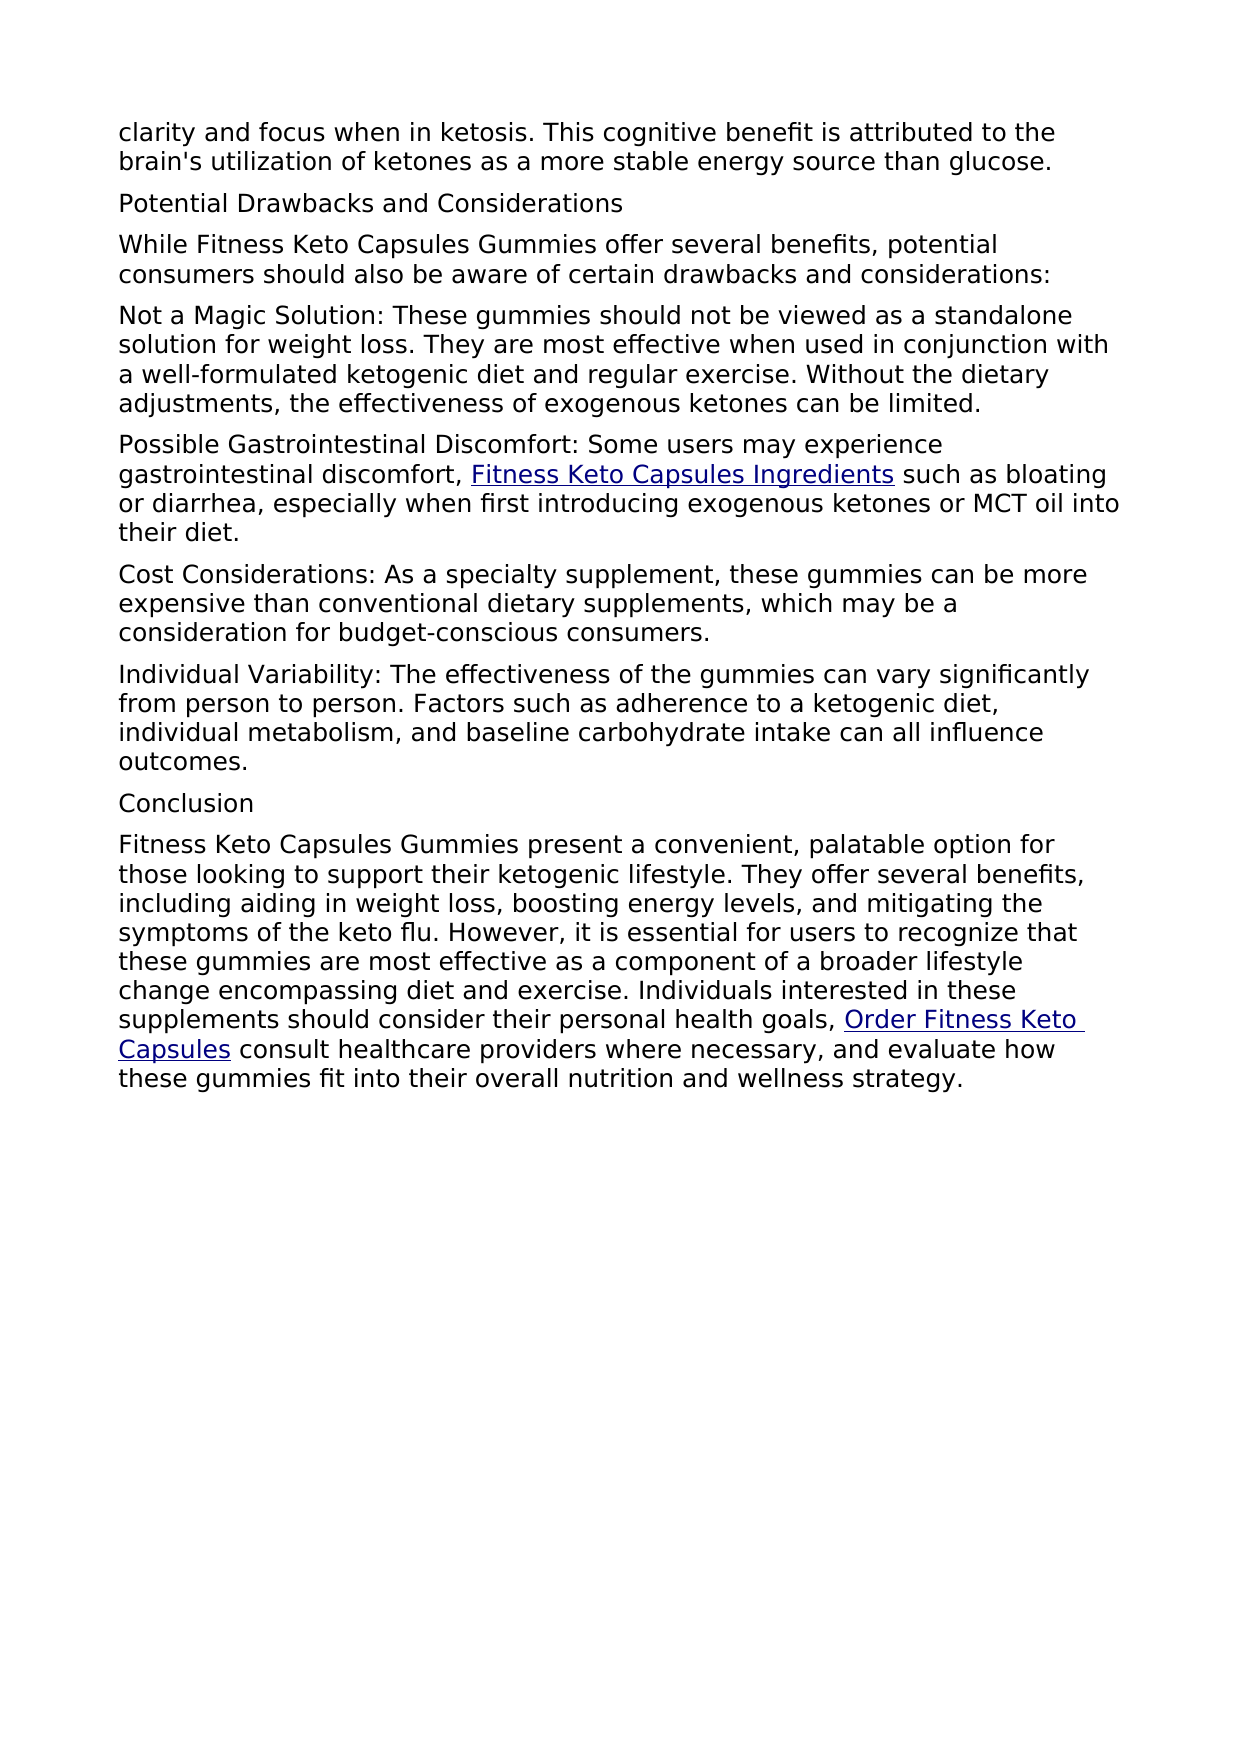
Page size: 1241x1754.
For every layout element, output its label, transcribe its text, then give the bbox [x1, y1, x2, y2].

text Not a Magic Solution: These gummies should not be viewed as a standalone solution for weight loss. They are most effective when used in conjunction with a well-formulated ketogenic diet and regular exercise. Without the dietary adjustments, the effectiveness of exogenous ketones can be limited. [118, 301, 1122, 418]
text Fitness Keto Capsules Gummies present a convenient, palatable option for those looking to support their ketogenic lifestyle. They offer several benefits, including aiding in weight loss, boosting energy levels, and mitigating the symptoms of the keto flu. However, it is essential for users to recognize that these gummies are most effective as a component of a broader lifestyle change encompassing diet and exercise. Individuals interested in these supplements should consider their personal health goals, Order Fitness Keto Capsules consult healthcare providers where necessary, and evaluate how these gummies fit into their overall nutrition and wellness strategy. [118, 831, 1122, 1093]
text Possible Gastrointestinal Discomfort: Some users may experience gastrointestinal discomfort, Fitness Keto Capsules Ingredients such as bloating or diarrhea, especially when first introducing exogenous ketones or MCT oil into their diet. [118, 431, 1122, 547]
text While Fitness Keto Capsules Gummies offer several benefits, potential consumers should also be aware of certain drawbacks and considerations: [118, 231, 1122, 289]
text Cost Considerations: As a specialty supplement, these gummies can be more expensive than conventional dietary supplements, which may be a consideration for budget-conscious consumers. [118, 560, 1122, 647]
text Individual Variability: The effectiveness of the gummies can vary significantly from person to person. Factors such as adherence to a ketogenic diet, individual metabolism, and baseline carbohydrate intake can all influence outcomes. [118, 660, 1122, 776]
text Potential Drawbacks and Considerations [118, 189, 1122, 218]
text clarity and focus when in ketosis. This cognitive benefit is attributed to the brain's utilization of ketones as a more stable energy source than glucose. [118, 118, 1122, 176]
text Conclusion [118, 789, 1122, 818]
